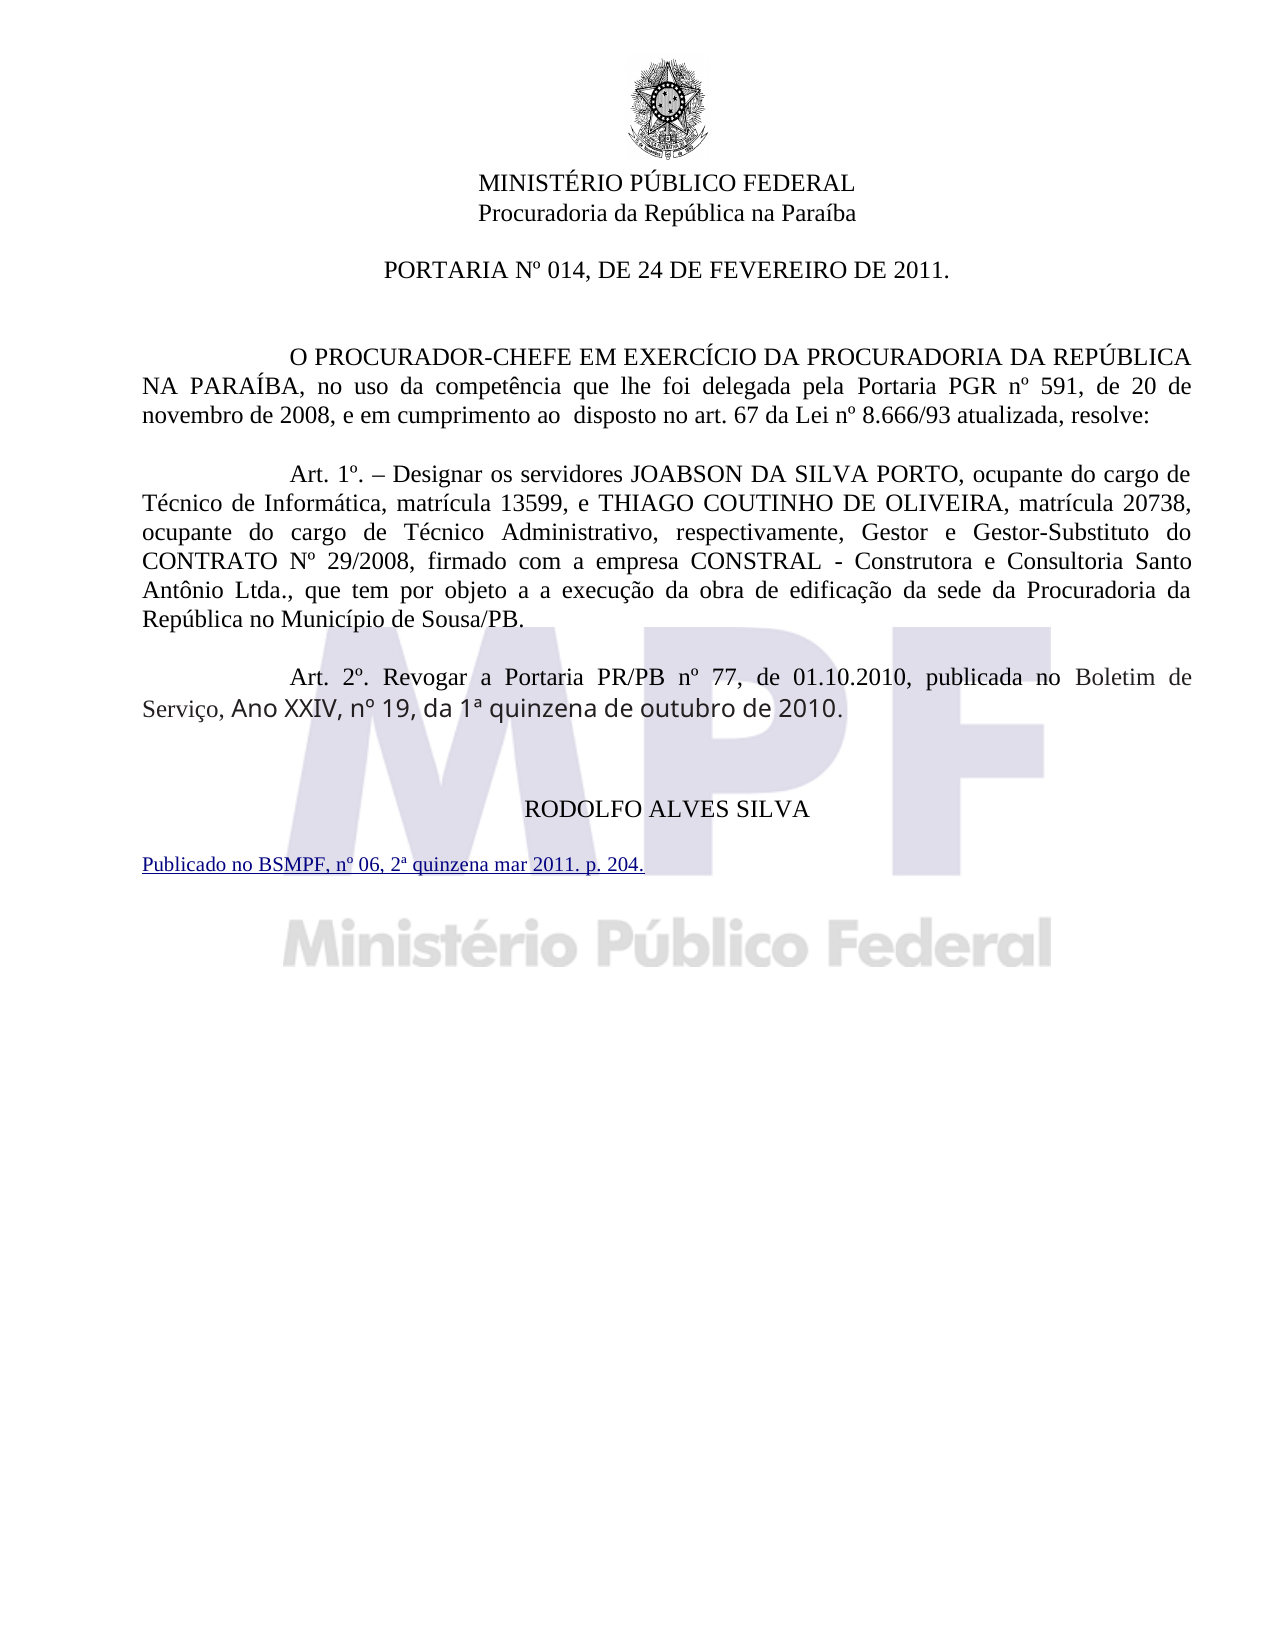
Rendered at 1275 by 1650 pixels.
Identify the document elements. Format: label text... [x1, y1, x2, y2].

text Publicado no BSMPF, nº 06, 2ª quinzena mar 2011. p. 204. [142, 852, 1192, 876]
picture [283, 725, 1051, 793]
text PORTARIA Nº 014, DE 24 DE FEVEREIRO DE 2011. [142, 255, 1192, 284]
text RODOLFO ALVES SILVA [142, 793, 1192, 822]
text Art. 1º. – Designar os servidores JOABSON DA SILVA PORTO, ocupante do cargo de Técnico de Informática, matrícula 13599, e THIAGO COUTINHO DE OLIVEIRA, matrícula 20738, ocupante do cargo de Técnico Administrativo, respectivamente, Gestor e Gestor-Substituto do CONTRATO Nº 29/2008, firmado com a empresa CONSTRAL - Construtora e Consultoria Santo Antônio Ltda., que tem por objeto a a execução da obra de edificação da sede da Procuradoria da República no Município de Sousa/PB. [142, 458, 1192, 633]
text Procuradoria da República na Paraíba [142, 197, 1192, 226]
picture [625, 52, 709, 160]
picture [283, 633, 1051, 662]
picture [283, 876, 1051, 967]
text O PROCURADOR-CHEFE EM EXERCÍCIO DA PROCURADORIA DA REPÚBLICA NA PARAÍBA, no uso da competência que lhe foi delegada pela Portaria PGR nº 591, de 20 de novembro de 2008, e em cumprimento ao disposto no art. 67 da Lei nº 8.666/93 atualizada, resolve: [142, 342, 1192, 429]
text MINISTÉRIO PÚBLICO FEDERAL [142, 168, 1192, 197]
text Art. 2º. Revogar a Portaria PR/PB nº 77, de 01.10.2010, publicada no Boletim de Serviço, Ano XXIV, nº 19, da 1ª quinzena de outubro de 2010. [142, 662, 1192, 725]
picture [283, 822, 1051, 852]
